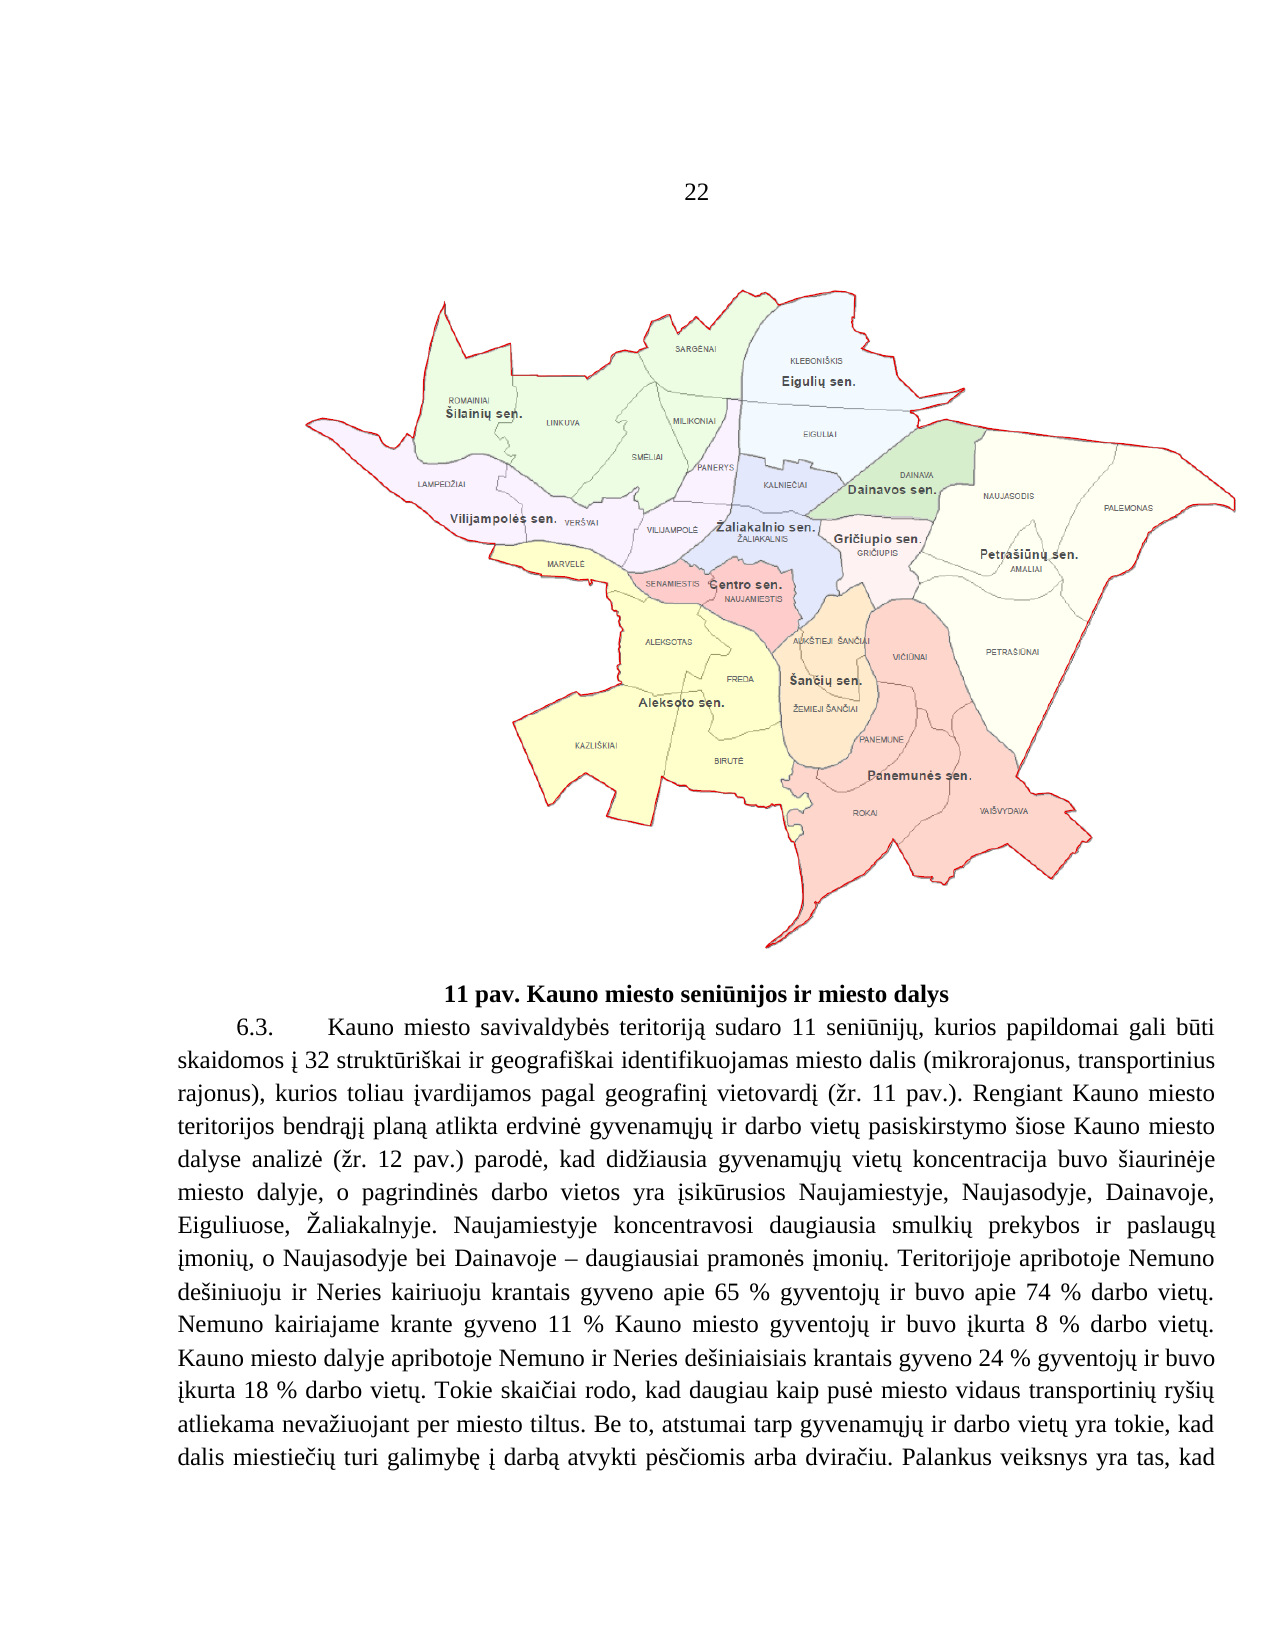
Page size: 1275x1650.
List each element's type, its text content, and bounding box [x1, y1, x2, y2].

text 6.3. Kauno miesto savivaldybės teritoriją sudaro 11 seniūnijų, kurios papildomai gali būti skaidomos į 32 struktūriškai ir geografiškai identifikuojamas miesto dalis (mikrorajonus, transportinius rajonus), kurios toliau įvardijamos pagal geografinį vietovardį (žr. 11 pav.). Rengiant Kauno miesto teritorijos bendrąjį planą atlikta erdvinė gyvenamųjų ir darbo vietų pasiskirstymo šiose Kauno miesto dalyse analizė (žr. 12 pav.) parodė, kad didžiausia gyvenamųjų vietų koncentracija buvo šiaurinėje miesto dalyje, o pagrindinės darbo vietos yra įsikūrusios Naujamiestyje, Naujasodyje, Dainavoje, Eiguliuose, Žaliakalnyje. Naujamiestyje koncentravosi daugiausia smulkių prekybos ir paslaugų įmonių, o Naujasodyje bei Dainavoje – daugiausiai pramonės įmonių. Teritorijoje apribotoje Nemuno dešiniuoju ir Neries kairiuoju krantais gyveno apie 65 % gyventojų ir buvo apie 74 % darbo vietų. Nemuno kairiajame krante gyveno 11 % Kauno miesto gyventojų ir buvo įkurta 8 % darbo vietų. Kauno miesto dalyje apribotoje Nemuno ir Neries dešiniaisiais krantais gyveno 24 % gyventojų ir buvo įkurta 18 % darbo vietų. Tokie skaičiai rodo, kad daugiau kaip pusė miesto vidaus transportinių ryšių atliekama nevažiuojant per miesto tiltus. Be to, atstumai tarp gyvenamųjų ir darbo vietų yra tokie, kad dalis miestiečių turi galimybę į darbą atvykti pėsčiomis arba dviračiu. Palankus veiksnys yra tas, kad [177, 1012, 1216, 1470]
text 11 pav. Kauno miesto seniūnijos ir miesto dalys [177, 979, 1216, 1008]
